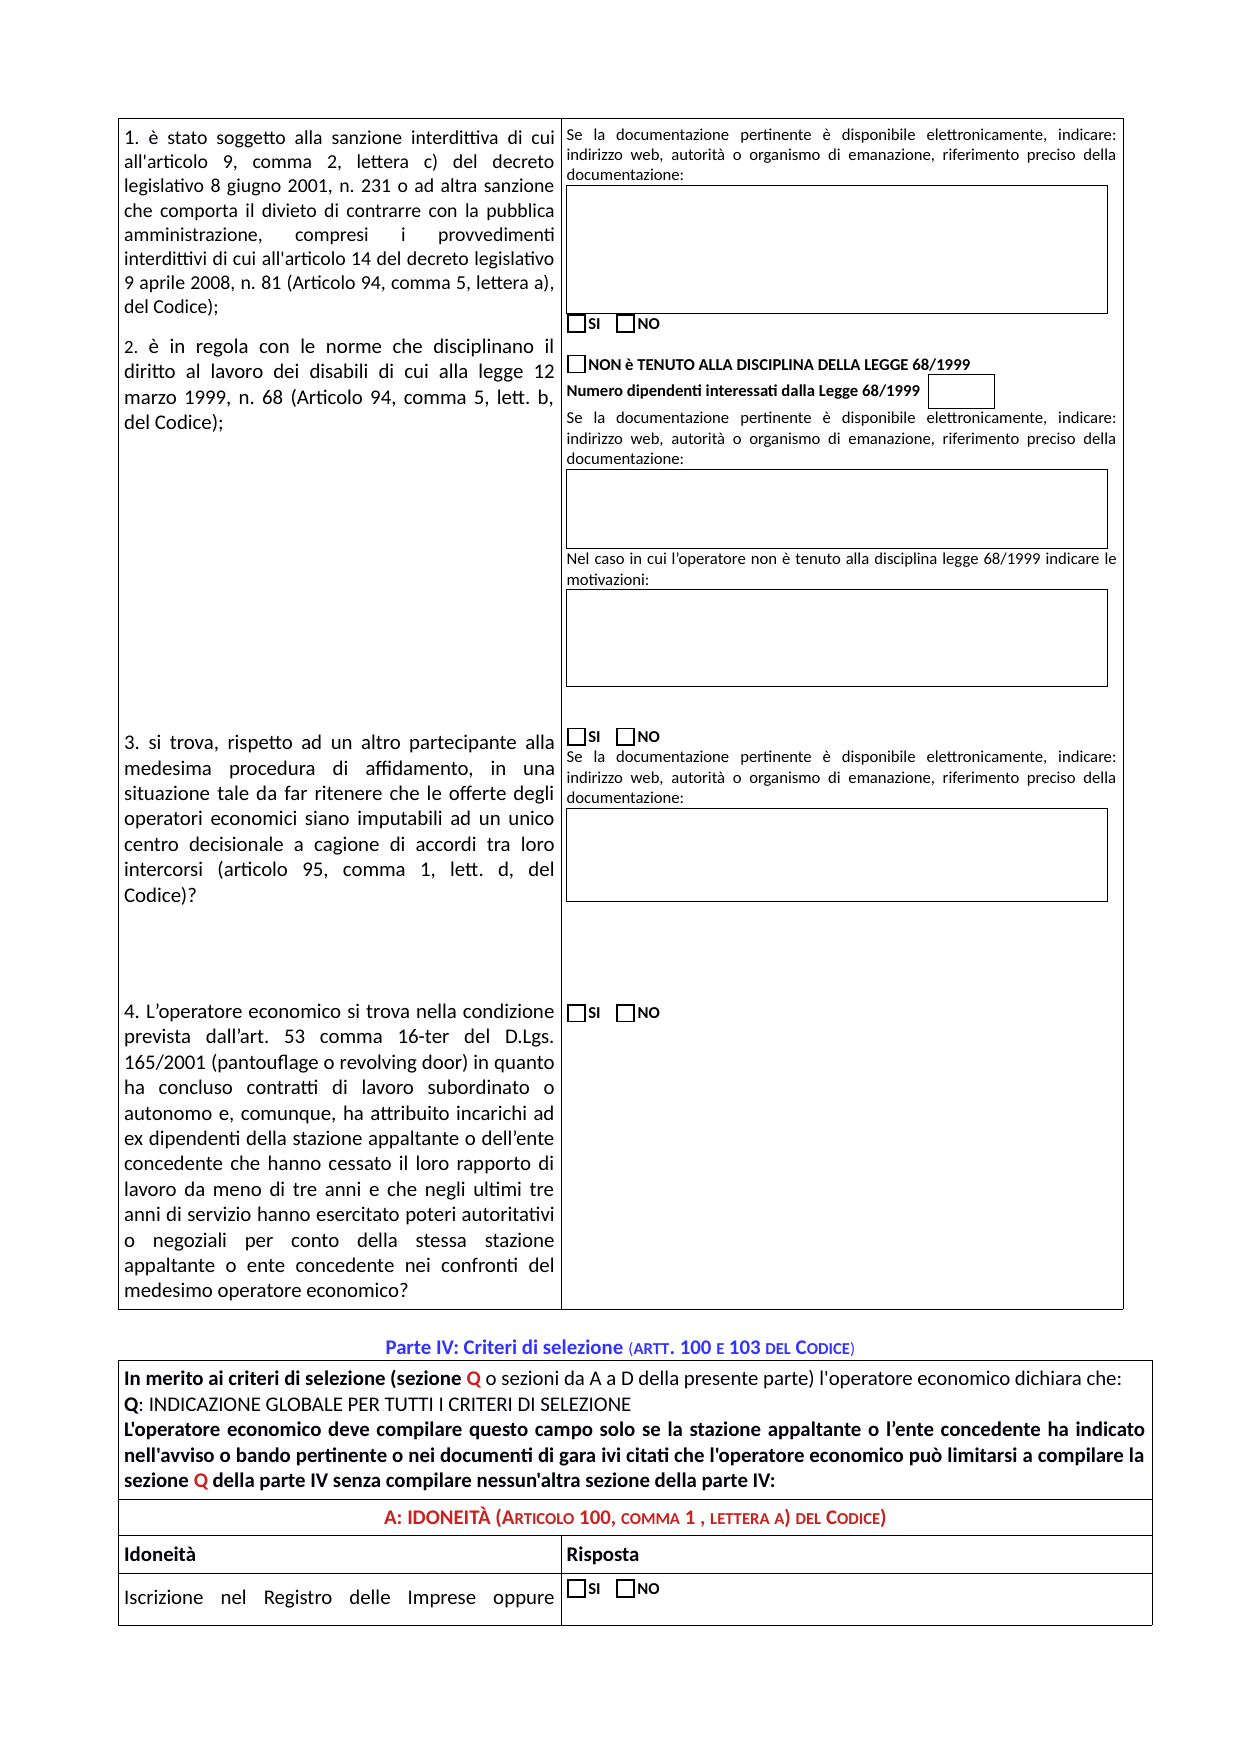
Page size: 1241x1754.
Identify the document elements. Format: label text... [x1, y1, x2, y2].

table_header In merito ai criteri di selezione (sezione Q o sezioni da A a D della presente parte) l'operatore economico dichiara che: Q: INDICAZIONE GLOBALE PER TUTTI I CRITERI DI SELEZIONE L'operatore economico deve compilare questo campo solo se la stazione appaltante o l’ente concedente ha indicato nell'avviso o bando pertinente o nei documenti di gara ivi citati che l'operatore economico può limitarsi a compilare la sezione Q della parte IV senza compilare nessun'altra sezione della parte IV: [119, 1361, 1152, 1498]
table_cell Se la documentazione pertinente è disponibile elettronicamente, indicare: indirizzo web, autorità o organismo di emanazione, riferimento preciso della documentazione: SI NO NON è TENUTO ALLA DISCIPLINA DELLA LEGGE 68/1999 Numero dipendenti interessati dalla Legge 68/1999 Se la documentazione pertinente è disponibile elettronicamente, indicare: indirizzo web, autorità o organismo di emanazione, riferimento preciso della documentazione: Nel caso in cui l’operatore non è tenuto alla disciplina legge 68/1999 indicare le motivazioni: SI NO Se la documentazione pertinente è disponibile elettronicamente, indicare: indirizzo web, autorità o organismo di emanazione, riferimento preciso della documentazione: SI NO [562, 119, 1123, 1309]
table_cell A: Idoneità (Articolo 100, comma 1 , lettera a) del Codice) [119, 1500, 1152, 1535]
table_cell SI NO [562, 1574, 1152, 1624]
table_cell Risposta [562, 1536, 1152, 1572]
table_cell Iscrizione nel Registro delle Imprese oppure [119, 1574, 561, 1624]
table_cell 1. è stato soggetto alla sanzione interdittiva di cui all'articolo 9, comma 2, lettera c) del decreto legislativo 8 giugno 2001, n. 231 o ad altra sanzione che comporta il divieto di contrarre con la pubblica amministrazione, compresi i provvedimenti interdittivi di cui all'articolo 14 del decreto legislativo 9 aprile 2008, n. 81 (Articolo 94, comma 5, lettera a), del Codice); 2. è in regola con le norme che disciplinano il diritto al lavoro dei disabili di cui alla legge 12 marzo 1999, n. 68 (Articolo 94, comma 5, lett. b, del Codice); 3. si trova, rispetto ad un altro partecipante alla medesima procedura di affidamento, in una situazione tale da far ritenere che le offerte degli operatori economici siano imputabili ad un unico centro decisionale a cagione di accordi tra loro intercorsi (articolo 95, comma 1, lett. d, del Codice)? 4. L’operatore economico si trova nella condizione prevista dall’art. 53 comma 16-ter del D.Lgs. 165/2001 (pantouflage o revolving door) in quanto ha concluso contratti di lavoro subordinato o autonomo e, comunque, ha attribuito incarichi ad ex dipendenti della stazione appaltante o dell’ente concedente che hanno cessato il loro rapporto di lavoro da meno di tre anni e che negli ultimi tre anni di servizio hanno esercitato poteri autoritativi o negoziali per conto della stessa stazione appaltante o ente concedente nei confronti del medesimo operatore economico? [119, 119, 561, 1309]
text Parte IV: Criteri di selezione (artt. 100 e 103 del Codice) [118, 1334, 1122, 1360]
table_cell Idoneità [119, 1536, 561, 1572]
